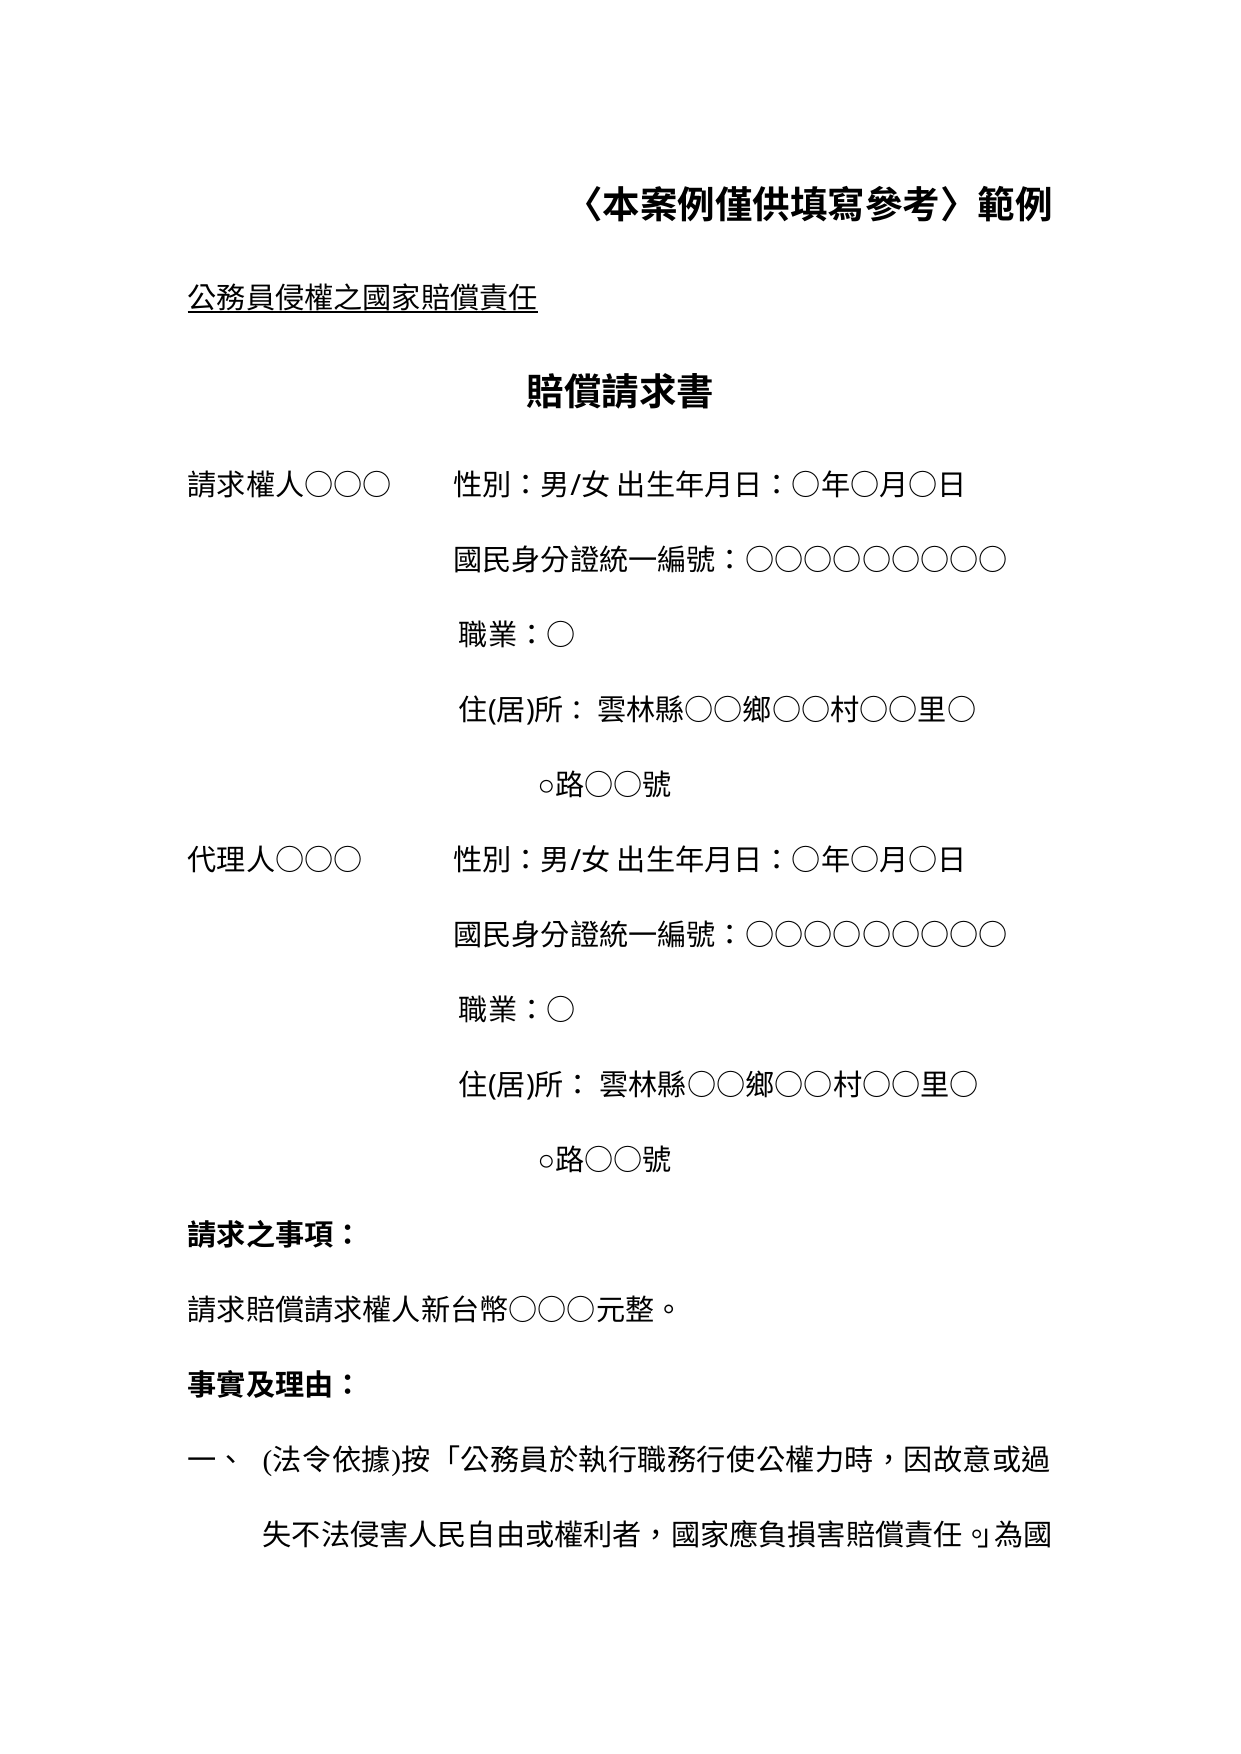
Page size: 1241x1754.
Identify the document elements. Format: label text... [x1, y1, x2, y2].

text 國民身分證統一編號：○○○○○○○○○ [187, 521, 1053, 596]
text 請求之事項： [187, 1196, 1053, 1271]
text 事實及理由： [187, 1346, 1053, 1421]
text 代理人○○○ 性別：男/女 出生年月日：○年○月○日 [187, 821, 1053, 896]
text 職業：○ [187, 596, 1053, 671]
text 〈本案例僅供填寫參考〉範例 [187, 164, 1053, 239]
list (法令依據)按「公務員於執行職務行使公權力時，因故意或過失不法侵害人民自由或權利者，國家應負損害賠償責任。」為國 [187, 1421, 1053, 1571]
text 公務員侵權之國家賠償責任 [187, 258, 1053, 333]
text ○路○○號 [187, 1121, 1053, 1196]
text 國民身分證統一編號：○○○○○○○○○ [187, 896, 1053, 971]
text 請求賠償請求權人新台幣○○○元整。 [187, 1271, 1053, 1346]
text 賠償請求書 [187, 352, 1053, 427]
text 請求權人○○○ 性別：男/女 出生年月日：○年○月○日 [187, 446, 1053, 521]
text 職業：○ [187, 971, 1053, 1046]
text ○路○○號 [187, 746, 1053, 821]
text 住(居)所： 雲林縣○○鄉○○村○○里○ [187, 1046, 1053, 1121]
text 住(居)所： 雲林縣○○鄉○○村○○里○ [187, 671, 1053, 746]
